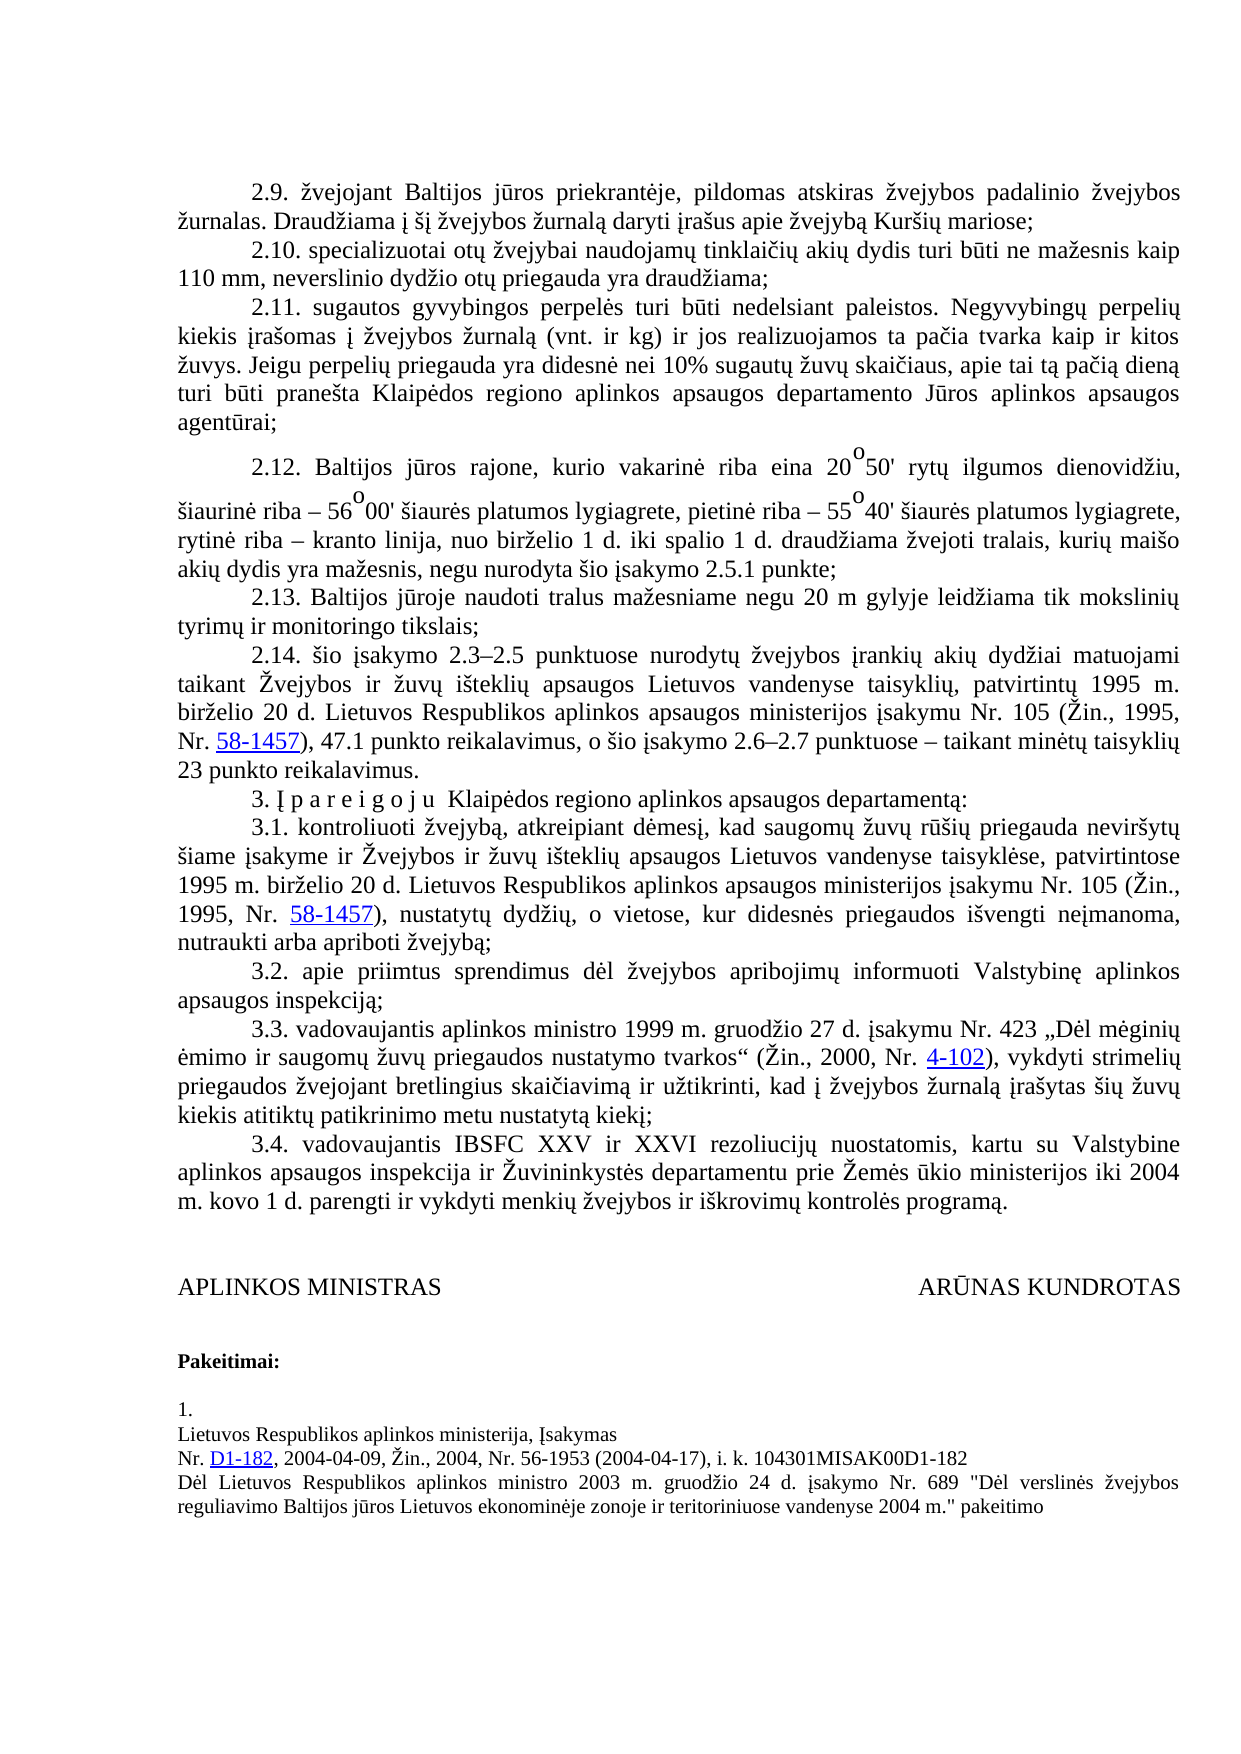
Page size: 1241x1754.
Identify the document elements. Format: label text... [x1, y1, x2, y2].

text 2.13. Baltijos jūroje naudoti tralus mažesniame negu 20 m gylyje leidžiama tik mokslinių tyrimų ir monitoringo tikslais; [177, 582, 1181, 640]
text 3. Įpareigoju Klaipėdos regiono aplinkos apsaugos departamentą: [177, 784, 1181, 812]
text 2.9. žvejojant Baltijos jūros priekrantėje, pildomas atskiras žvejybos padalinio žvejybos žurnalas. Draudžiama į šį žvejybos žurnalą daryti įrašus apie žvejybą Kuršių mariose; [177, 177, 1181, 235]
text Dėl Lietuvos Respublikos aplinkos ministro 2003 m. gruodžio 24 d. įsakymo Nr. 689 "Dėl verslinės žvejybos reguliavimo Baltijos jūros Lietuvos ekonominėje zonoje ir teritoriniuose vandenyse 2004 m." pakeitimo [177, 1469, 1181, 1518]
text 3.4. vadovaujantis IBSFC XXV ir XXVI rezoliucijų nuostatomis, kartu su Valstybine aplinkos apsaugos inspekcija ir Žuvininkystės departamentu prie Žemės ūkio ministerijos iki 2004 m. kovo 1 d. parengti ir vykdyti menkių žvejybos ir iškrovimų kontrolės programą. [177, 1129, 1181, 1215]
text Nr. D1-182, 2004-04-09, Žin., 2004, Nr. 56-1953 (2004-04-17), i. k. 104301MISAK00D1-182 [177, 1446, 1181, 1469]
text 3.1. kontroliuoti žvejybą, atkreipiant dėmesį, kad saugomų žuvų rūšių priegauda neviršytų šiame įsakyme ir Žvejybos ir žuvų išteklių apsaugos Lietuvos vandenyse taisyklėse, patvirtintose 1995 m. birželio 20 d. Lietuvos Respublikos aplinkos apsaugos ministerijos įsakymu Nr. 105 (Žin., 1995, Nr. 58-1457), nustatytų dydžių, o vietose, kur didesnės priegaudos išvengti neįmanoma, nutraukti arba apriboti žvejybą; [177, 812, 1181, 956]
text Lietuvos Respublikos aplinkos ministerija, Įsakymas [177, 1421, 1181, 1446]
text 2.12. Baltijos jūros rajone, kurio vakarinė riba eina 20o50' rytų ilgumos dienovidžiu, šiaurinė riba – 56o00' šiaurės platumos lygiagrete, pietinė riba – 55o40' šiaurės platumos lygiagrete, rytinė riba – kranto linija, nuo birželio 1 d. iki spalio 1 d. draudžiama žvejoti tralais, kurių maišo akių dydis yra mažesnis, negu nurodyta šio įsakymo 2.5.1 punkte; [177, 436, 1181, 582]
text 2.14. šio įsakymo 2.3–2.5 punktuose nurodytų žvejybos įrankių akių dydžiai matuojami taikant Žvejybos ir žuvų išteklių apsaugos Lietuvos vandenyse taisyklių, patvirtintų 1995 m. birželio 20 d. Lietuvos Respublikos aplinkos apsaugos ministerijos įsakymu Nr. 105 (Žin., 1995, Nr. 58-1457), 47.1 punkto reikalavimus, o šio įsakymo 2.6–2.7 punktuose – taikant minėtų taisyklių 23 punkto reikalavimus. [177, 640, 1181, 784]
text 3.2. apie priimtus sprendimus dėl žvejybos apribojimų informuoti Valstybinę aplinkos apsaugos inspekciją; [177, 956, 1181, 1014]
text 2.10. specializuotai otų žvejybai naudojamų tinklaičių akių dydis turi būti ne mažesnis kaip 110 mm, neverslinio dydžio otų priegauda yra draudžiama; [177, 235, 1181, 292]
text APLINKOS MINISTRAS ARŪNAS KUNDROTAS [177, 1272, 1181, 1301]
text 2.11. sugautos gyvybingos perpelės turi būti nedelsiant paleistos. Negyvybingų perpelių kiekis įrašomas į žvejybos žurnalą (vnt. ir kg) ir jos realizuojamos ta pačia tvarka kaip ir kitos žuvys. Jeigu perpelių priegauda yra didesnė nei 10% sugautų žuvų skaičiaus, apie tai tą pačią dieną turi būti pranešta Klaipėdos regiono aplinkos apsaugos departamento Jūros aplinkos apsaugos agentūrai; [177, 292, 1181, 436]
text Pakeitimai: [177, 1349, 1181, 1373]
text 3.3. vadovaujantis aplinkos ministro 1999 m. gruodžio 27 d. įsakymu Nr. 423 „Dėl mėginių ėmimo ir saugomų žuvų priegaudos nustatymo tvarkos“ (Žin., 2000, Nr. 4-102), vykdyti strimelių priegaudos žvejojant bretlingius skaičiavimą ir užtikrinti, kad į žvejybos žurnalą įrašytas šių žuvų kiekis atitiktų patikrinimo metu nustatytą kiekį; [177, 1014, 1181, 1129]
text 1. [177, 1397, 1181, 1421]
